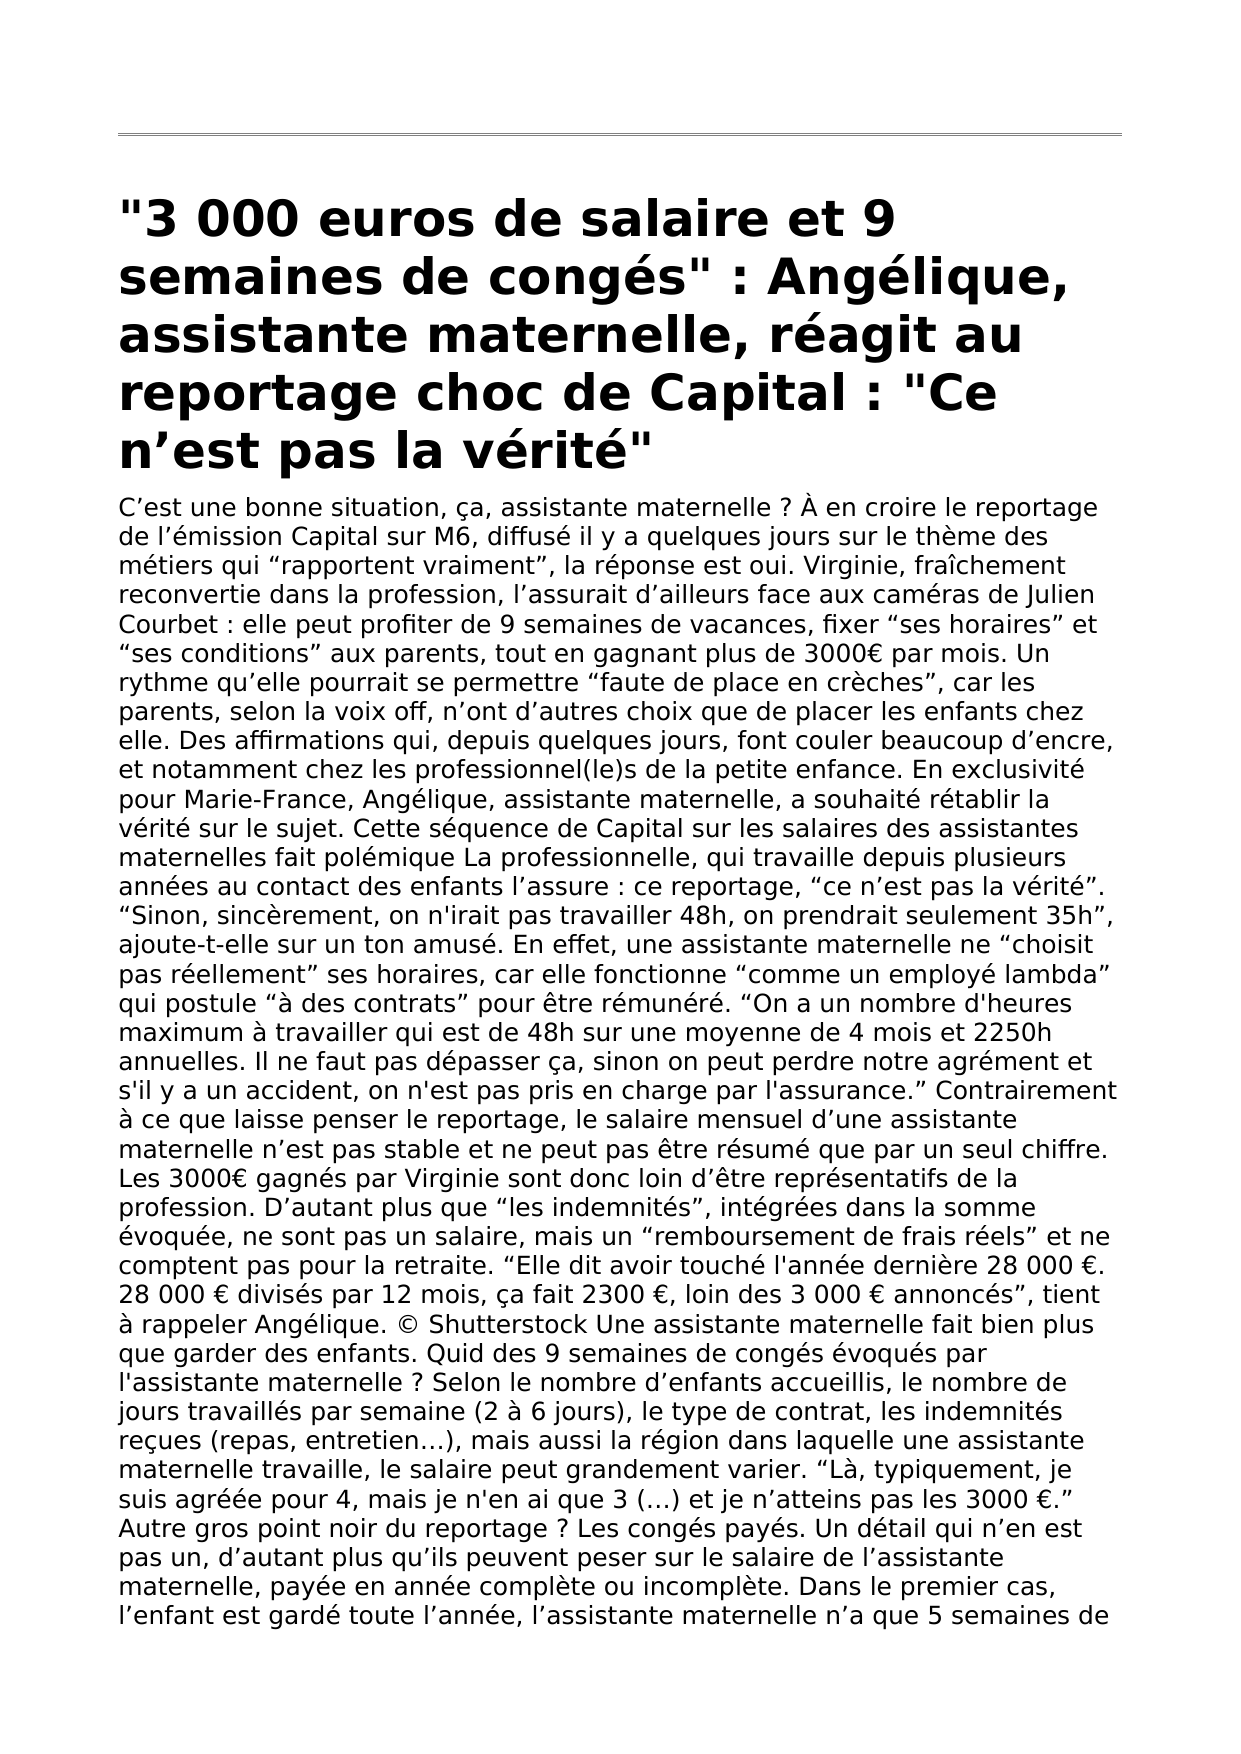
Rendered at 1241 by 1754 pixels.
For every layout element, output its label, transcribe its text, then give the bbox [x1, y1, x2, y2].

subtitle "3 000 euros de salaire et 9 semaines de congés" : Angélique, assistante maternelle, réagit au reportage choc de Capital : "Ce n’est pas la vérité" [118, 189, 1122, 481]
text C’est une bonne situation, ça, assistante maternelle ? À en croire le reportage de l’émission Capital sur M6, diffusé il y a quelques jours sur le thème des métiers qui “rapportent vraiment”, la réponse est oui. Virginie, fraîchement reconvertie dans la profession, l’assurait d’ailleurs face aux caméras de Julien Courbet : elle peut profiter de 9 semaines de vacances, fixer “ses horaires” et “ses conditions” aux parents, tout en gagnant plus de 3000€ par mois. Un rythme qu’elle pourrait se permettre “faute de place en crèches”, car les parents, selon la voix off, n’ont d’autres choix que de placer les enfants chez elle. Des affirmations qui, depuis quelques jours, font couler beaucoup d’encre, et notamment chez les professionnel(le)s de la petite enfance. En exclusivité pour Marie-France, Angélique, assistante maternelle, a souhaité rétablir la vérité sur le sujet. Cette séquence de Capital sur les salaires des assistantes maternelles fait polémique La professionnelle, qui travaille depuis plusieurs années au contact des enfants l’assure : ce reportage, “ce n’est pas la vérité”. “Sinon, sincèrement, on n'irait pas travailler 48h, on prendrait seulement 35h”, ajoute-t-elle sur un ton amusé. En effet, une assistante maternelle ne “choisit pas réellement” ses horaires, car elle fonctionne “comme un employé lambda” qui postule “à des contrats” pour être rémunéré. “On a un nombre d'heures maximum à travailler qui est de 48h sur une moyenne de 4 mois et 2250h annuelles. Il ne faut pas dépasser ça, sinon on peut perdre notre agrément et s'il y a un accident, on n'est pas pris en charge par l'assurance.” Contrairement à ce que laisse penser le reportage, le salaire mensuel d’une assistante maternelle n’est pas stable et ne peut pas être résumé que par un seul chiffre. Les 3000€ gagnés par Virginie sont donc loin d’être représentatifs de la profession. D’autant plus que “les indemnités”, intégrées dans la somme évoquée, ne sont pas un salaire, mais un “remboursement de frais réels” et ne comptent pas pour la retraite. “Elle dit avoir touché l'année dernière 28 000 €. 28 000 € divisés par 12 mois, ça fait 2300 €, loin des 3 000 € annoncés”, tient à rappeler Angélique. © Shutterstock Une assistante maternelle fait bien plus que garder des enfants. Quid des 9 semaines de congés évoqués par l'assistante maternelle ? Selon le nombre d’enfants accueillis, le nombre de jours travaillés par semaine (2 à 6 jours), le type de contrat, les indemnités reçues (repas, entretien…), mais aussi la région dans laquelle une assistante maternelle travaille, le salaire peut grandement varier. “Là, typiquement, je suis agréée pour 4, mais je n'en ai que 3 (…) et je n’atteins pas les 3000 €.” Autre gros point noir du reportage ? Les congés payés. Un détail qui n’en est pas un, d’autant plus qu’ils peuvent peser sur le salaire de l’assistante maternelle, payée en année complète ou incomplète. Dans le premier cas, l’enfant est gardé toute l’année, l’assistante maternelle n’a que 5 semaines de [118, 493, 1122, 1631]
